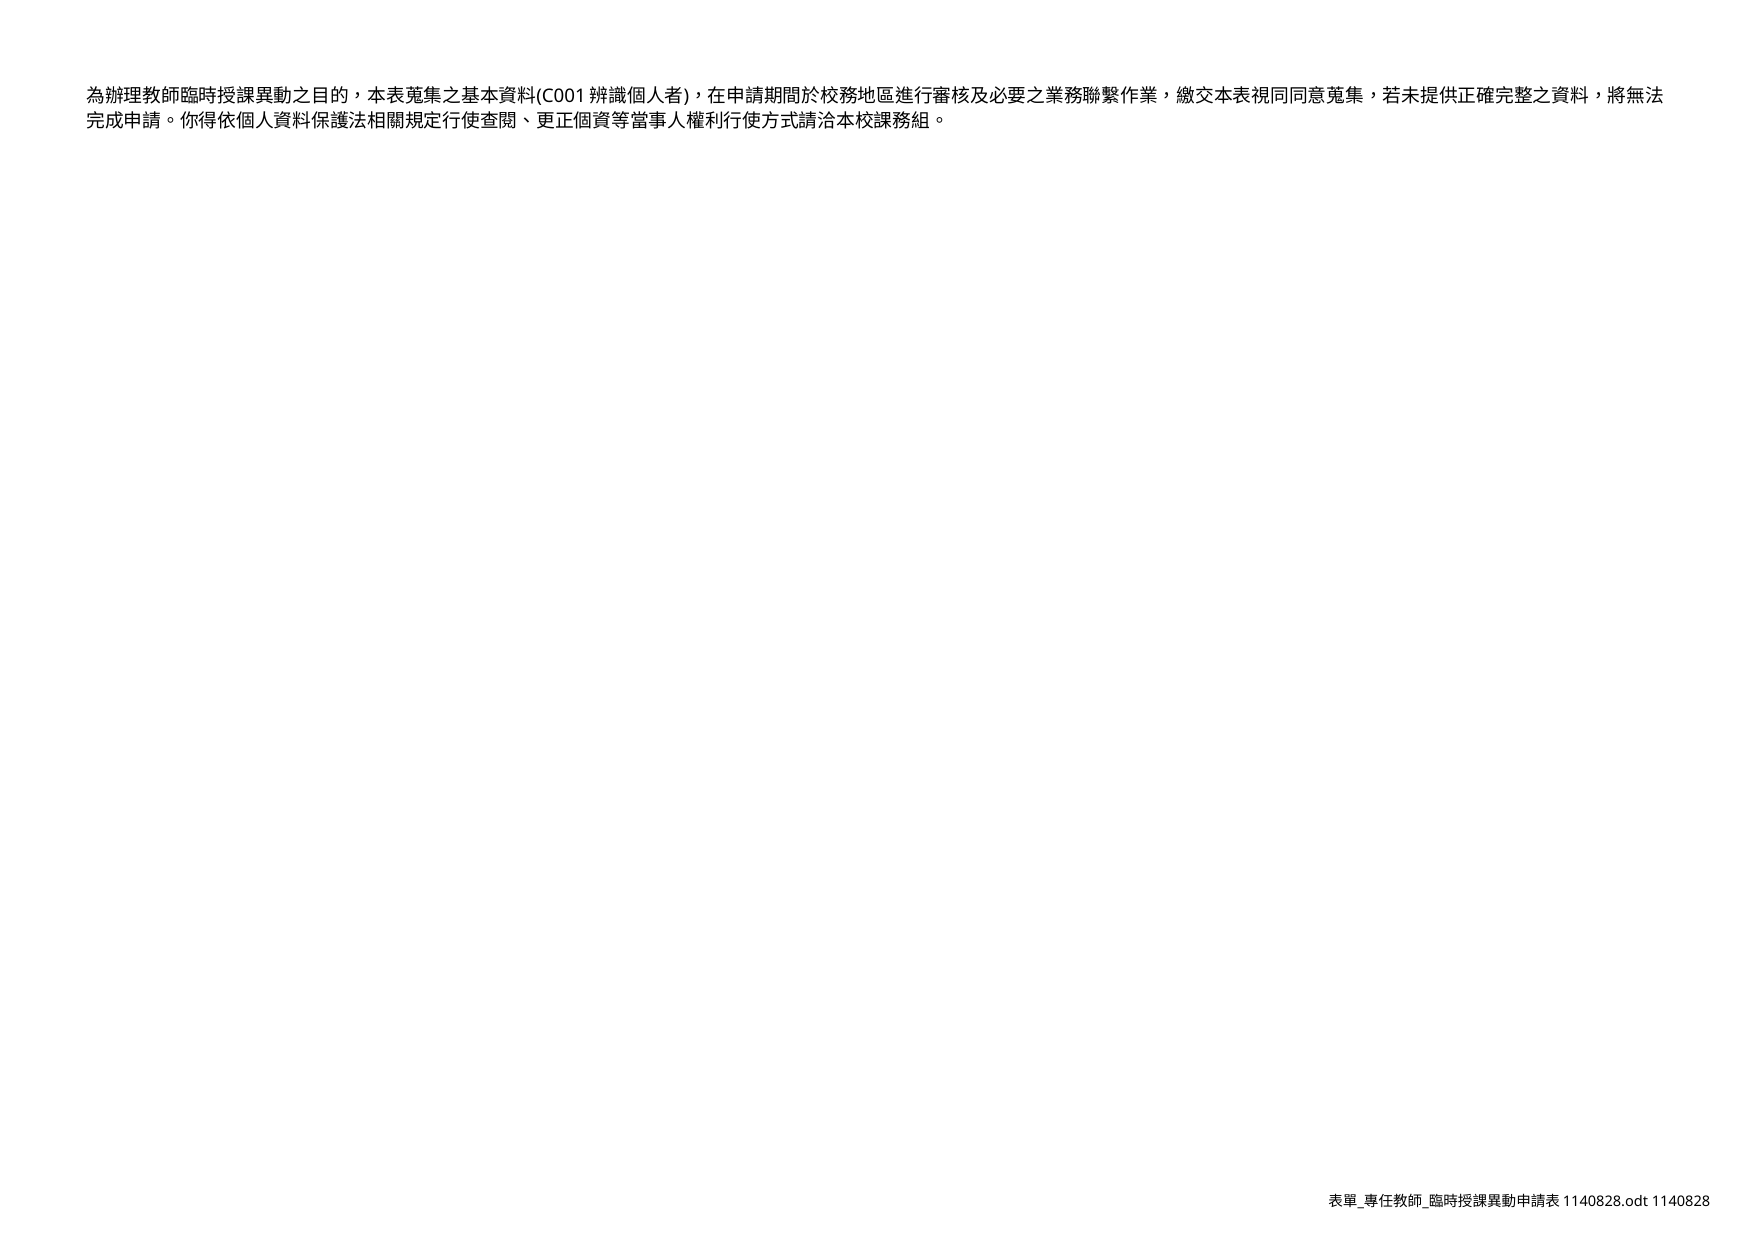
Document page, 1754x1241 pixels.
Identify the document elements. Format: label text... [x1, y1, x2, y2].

text 為辦理教師臨時授課異動之目的，本表蒐集之基本資料(C001辨識個人者)，在申請期間於校務地區進行審核及必要之業務聯繫作業，繳交本表視同同意蒐集，若未提供正確完整之資料，將無法完成申請。你得依個人資料保護法相關規定行使查閱、更正個資等當事人權利行使方式請洽本校課務組。 [86, 82, 1677, 132]
